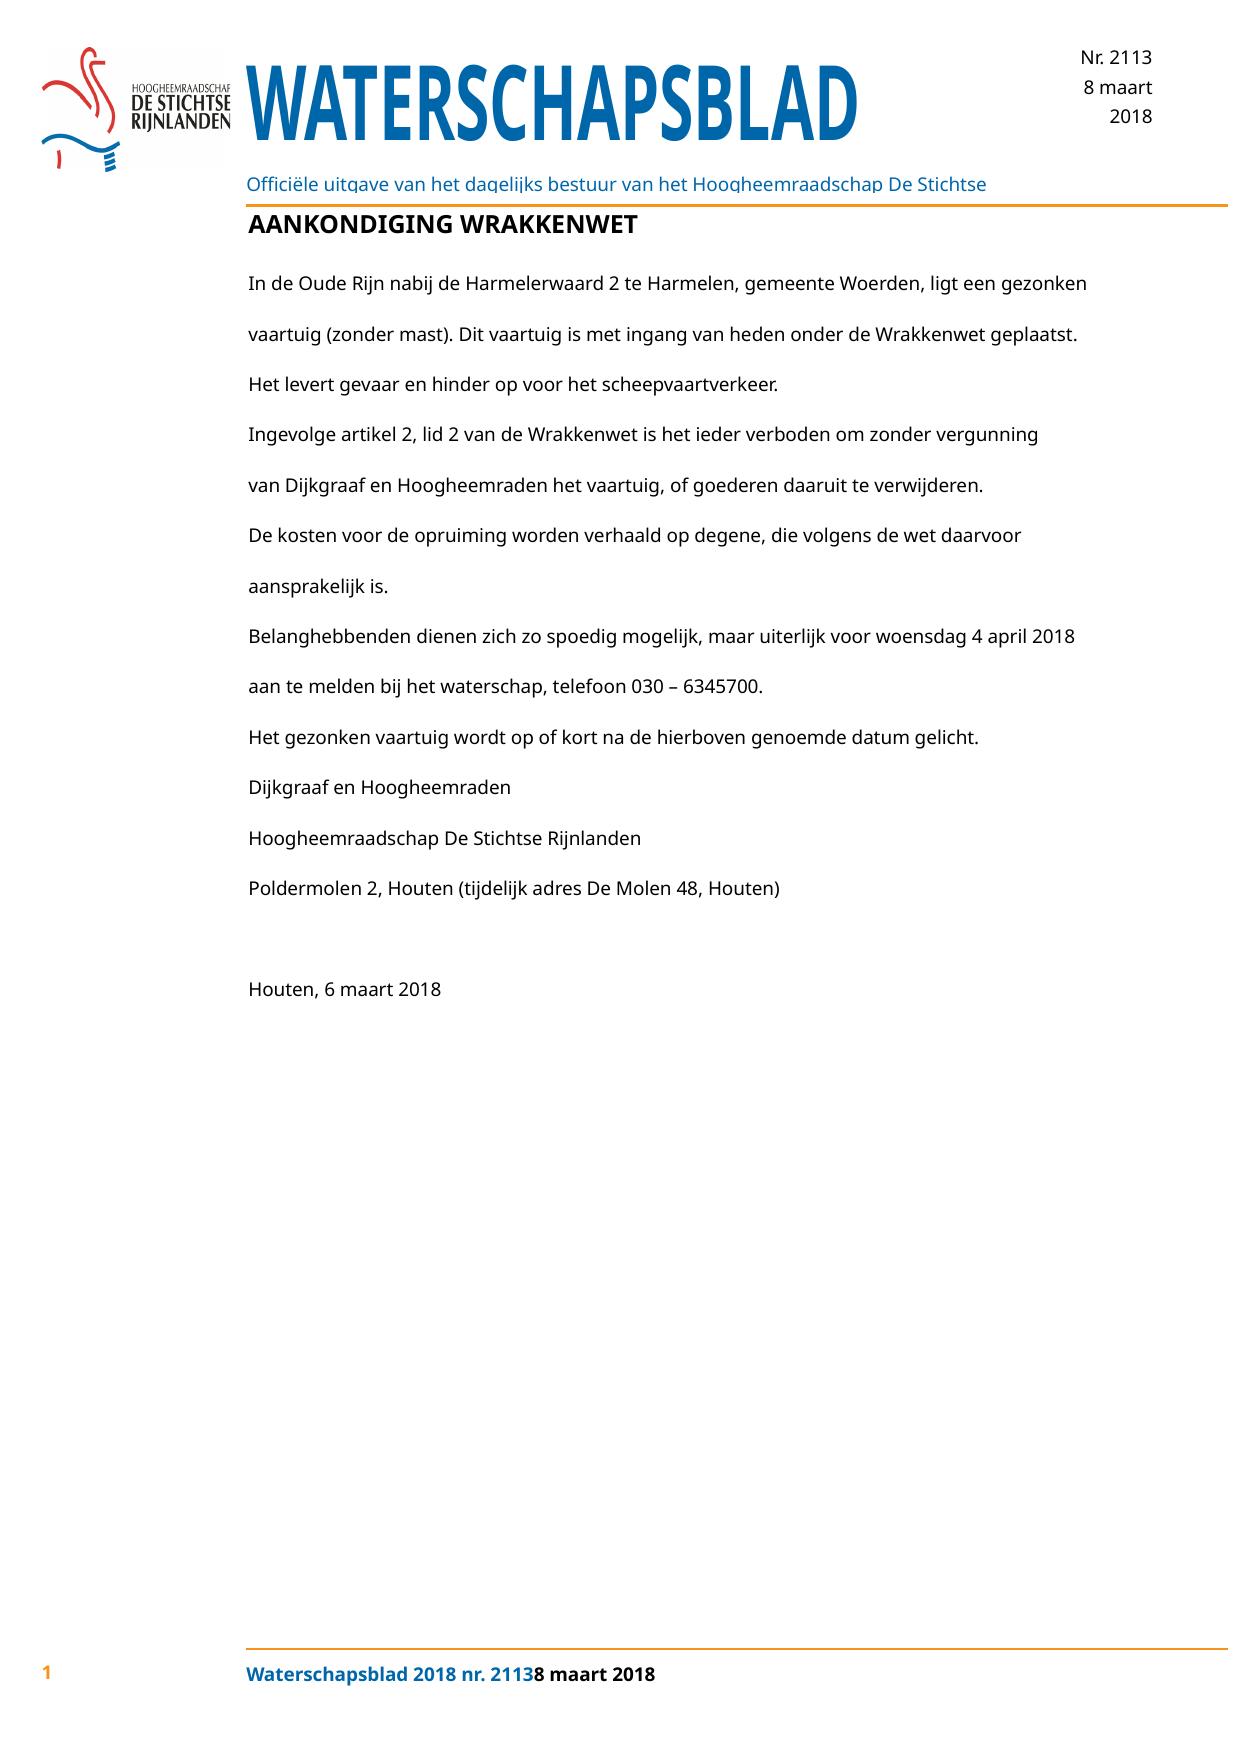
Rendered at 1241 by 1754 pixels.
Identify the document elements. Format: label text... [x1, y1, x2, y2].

text aansprakelijk is. [248, 573, 1152, 598]
text Dijkgraaf en Hoogheemraden [248, 774, 1152, 800]
text Houten, 6 maart 2018 [248, 976, 1152, 1002]
text AANKONDIGING WRAKKENWET [248, 207, 1152, 241]
text Belanghebbenden dienen zich zo spoedig mogelijk, maar uiterlijk voor woensdag 4 april 2018 [248, 623, 1152, 649]
text Het gezonken vaartuig wordt op of kort na de hierboven genoemde datum gelicht. [248, 724, 1152, 750]
text van Dijkgraaf en Hoogheemraden het vaartuig, of goederen daaruit te verwijderen. [248, 472, 1152, 498]
text Hoogheemraadschap De Stichtse Rijnlanden [248, 825, 1152, 851]
text aan te melden bij het waterschap, telefoon 030 – 6345700. [248, 674, 1152, 699]
text vaartuig (zonder mast). Dit vaartuig is met ingang van heden onder de Wrakkenwet geplaatst. [248, 321, 1152, 346]
text Ingevolge artikel 2, lid 2 van de Wrakkenwet is het ieder verboden om zonder vergunning [248, 422, 1152, 447]
text Poldermolen 2, Houten (tijdelijk adres De Molen 48, Houten) [248, 875, 1152, 901]
text De kosten voor de opruiming worden verhaald op degene, die volgens de wet daarvoor [248, 522, 1152, 548]
text In de Oude Rijn nabij de Harmelerwaard 2 te Harmelen, gemeente Woerden, ligt een gezonken [248, 270, 1152, 296]
text Het levert gevaar en hinder op voor het scheepvaartverkeer. [248, 371, 1152, 397]
picture [41, 47, 231, 172]
